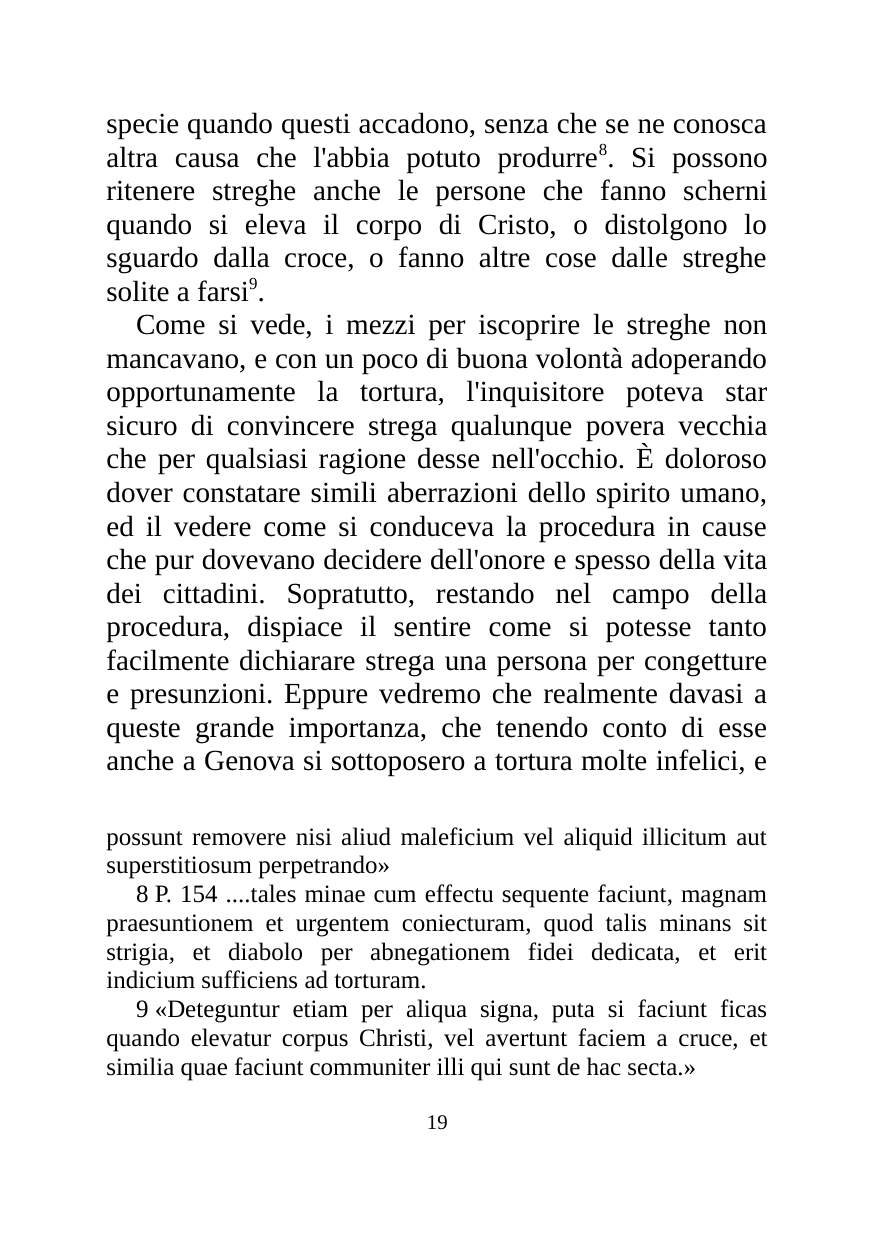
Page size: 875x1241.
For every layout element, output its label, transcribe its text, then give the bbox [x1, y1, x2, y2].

text Come si vede, i mezzi per iscoprire le streghe non mancavano, e con un poco di buona volontà adoperando opportunamente la tortura, l'inquisitore poteva star sicuro di convincere strega qualunque povera vecchia che per qualsiasi ragione desse nell'occhio. È doloroso dover constatare simili aberrazioni dello spirito umano, ed il vedere come si conduceva la procedura in cause che pur dovevano decidere dell'onore e spesso della vita dei cittadini. Sopratutto, restando nel campo della procedura, dispiace il sentire come si potesse tanto facilmente dichiarare strega una persona per congetture e presunzioni. Eppure vedremo che realmente davasi a queste grande importanza, che tenendo conto di esse anche a Genova si sottoposero a tortura molte infelici, e [106, 307, 768, 777]
text «Deteguntur etiam per aliqua signa, puta si faciunt ficas quando elevatur corpus Christi, vel avertunt faciem a cruce, et similia quae faciunt communiter illi qui sunt de hac secta.» [106, 994, 768, 1080]
text specie quando questi accadono, senza che se ne conosca altra causa che l'abbia potuto produrre. Si possono ritenere streghe anche le persone che fanno scherni quando si eleva il corpo di Cristo, o distolgono lo sguardo dalla croce, o fanno altre cose dalle streghe solite a farsi. [106, 106, 768, 307]
text possunt removere nisi aliud maleficium vel aliquid illicitum aut superstitiosum perpetrando» [106, 822, 768, 879]
text P. 154 ....tales minae cum effectu sequente faciunt, magnam praesuntionem et urgentem coniecturam, quod talis minans sit strigia, et diabolo per abnegationem fidei dedicata, et erit indicium sufficiens ad torturam. [106, 879, 768, 994]
